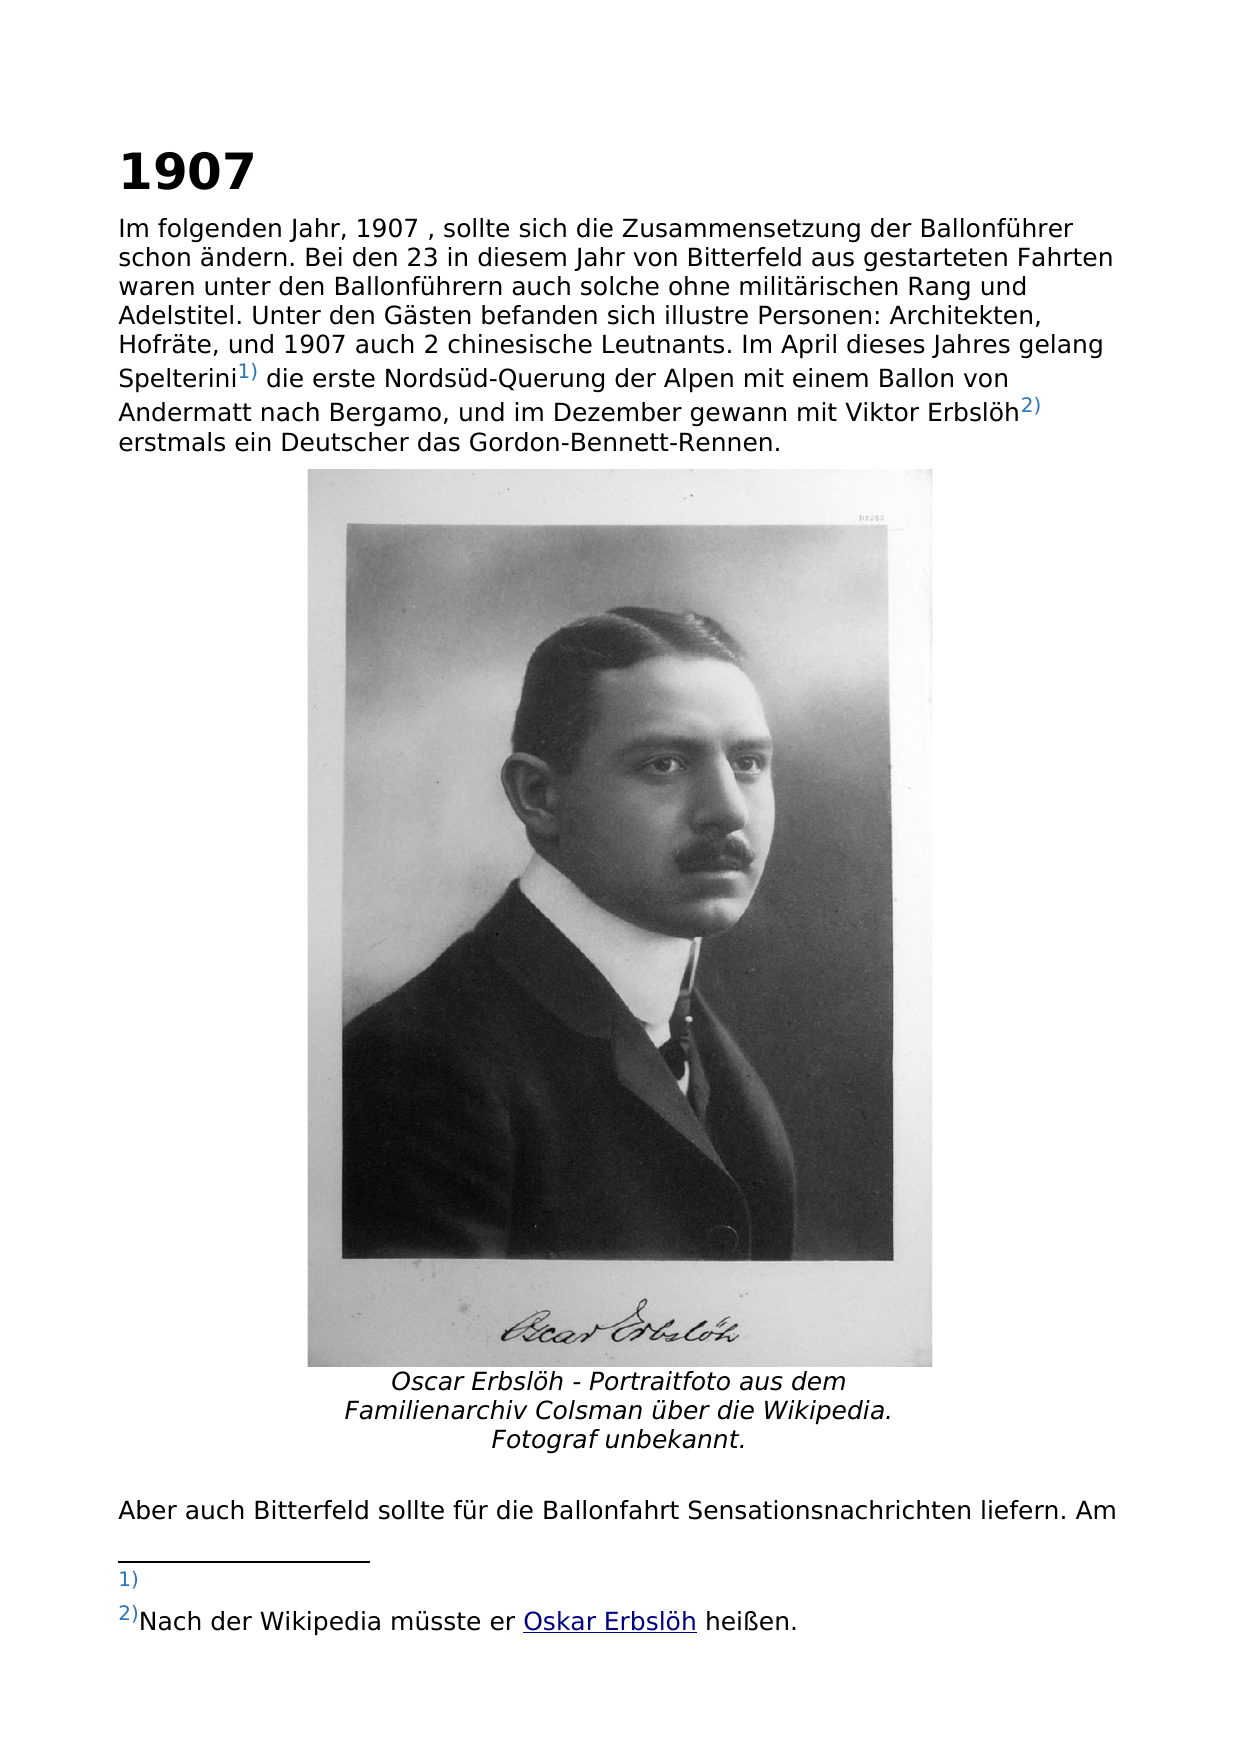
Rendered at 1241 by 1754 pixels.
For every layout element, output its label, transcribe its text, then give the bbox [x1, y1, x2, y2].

text Oscar Erbslöh - Portraitfoto aus dem Familienarchiv Colsman über die Wikipedia. Fotograf unbekannt. [308, 1367, 933, 1454]
text Nach der Wikipedia müsste er Oskar Erbslöh heißen. [118, 1602, 1122, 1636]
picture [307, 469, 933, 1367]
text Aber auch Bitterfeld sollte für die Ballonfahrt Sensationsnachrichten liefern. Am [118, 1496, 1122, 1525]
text Im folgenden Jahr, 1907 , sollte sich die Zusammensetzung der Ballonführer schon ändern. Bei den 23 in diesem Jahr von Bitterfeld aus gestarteten Fahrten waren unter den Ballonführern auch solche ohne militärischen Rang und Adelstitel. Unter den Gästen befanden sich illustre Personen: Architekten, Hofräte, und 1907 auch 2 chinesische Leutnants. Im April dieses Jahres gelang Spelterini die erste Nordsüd-Querung der Alpen mit einem Ballon von Andermatt nach Bergamo, und im Dezember gewann mit Viktor Erbslöh erstmals ein Deutscher das Gordon-Bennett-Rennen. [118, 214, 1122, 457]
subtitle 1907 [118, 143, 1122, 201]
